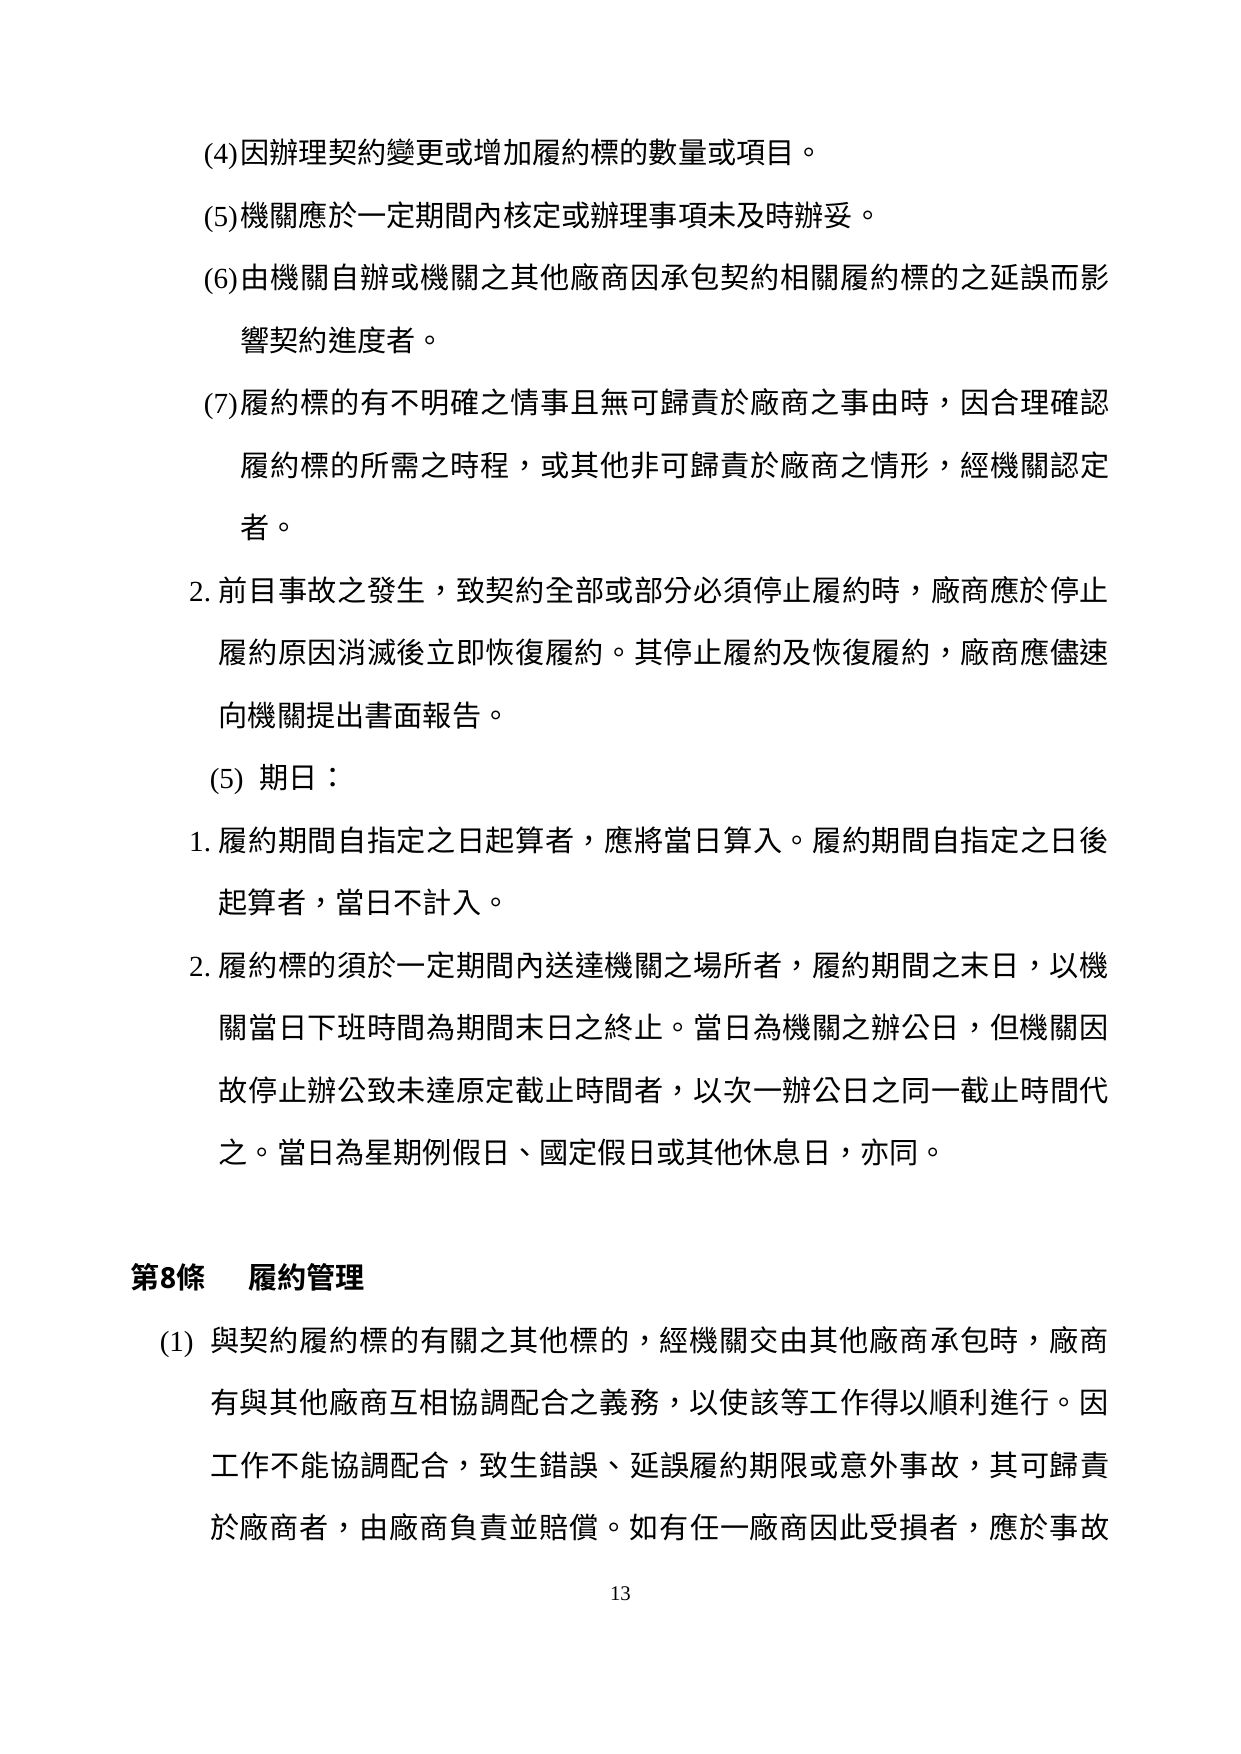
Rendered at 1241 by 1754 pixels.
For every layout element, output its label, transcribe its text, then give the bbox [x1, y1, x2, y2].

list 因辦理契約變更或增加履約標的數量或項目。 [204, 109, 1110, 172]
list 履約期間自指定之日起算者，應將當日算入。履約期間自指定之日後起算者，當日不計入。 [189, 797, 1110, 922]
list 前目事故之發生，致契約全部或部分必須停止履約時，廠商應於停止履約原因消滅後立即恢復履約。其停止履約及恢復履約，廠商應儘速向機關提出書面報告。 [189, 547, 1110, 734]
list 由機關自辦或機關之其他廠商因承包契約相關履約標的之延誤而影響契約進度者。 [204, 234, 1110, 359]
list 與契約履約標的有關之其他標的，經機關交由其他廠商承包時，廠商有與其他廠商互相協調配合之義務，以使該等工作得以順利進行。因工作不能協調配合，致生錯誤、延誤履約期限或意外事故，其可歸責於廠商者，由廠商負責並賠償。如有任一廠商因此受損者，應於事故 [159, 1297, 1110, 1547]
list 履約標的須於一定期間內送達機關之場所者，履約期間之末日，以機關當日下班時間為期間末日之終止。當日為機關之辦公日，但機關因故停止辦公致未達原定截止時間者，以次一辦公日之同一截止時間代之。當日為星期例假日、國定假日或其他休息日，亦同。 [189, 922, 1110, 1172]
list 履約標的有不明確之情事且無可歸責於廠商之事由時，因合理確認履約標的所需之時程，或其他非可歸責於廠商之情形，經機關認定者。 [204, 359, 1110, 547]
list 機關應於一定期間內核定或辦理事項未及時辦妥。 [204, 172, 1110, 234]
list 期日： [209, 734, 1110, 797]
list 履約管理 [130, 1234, 1110, 1297]
